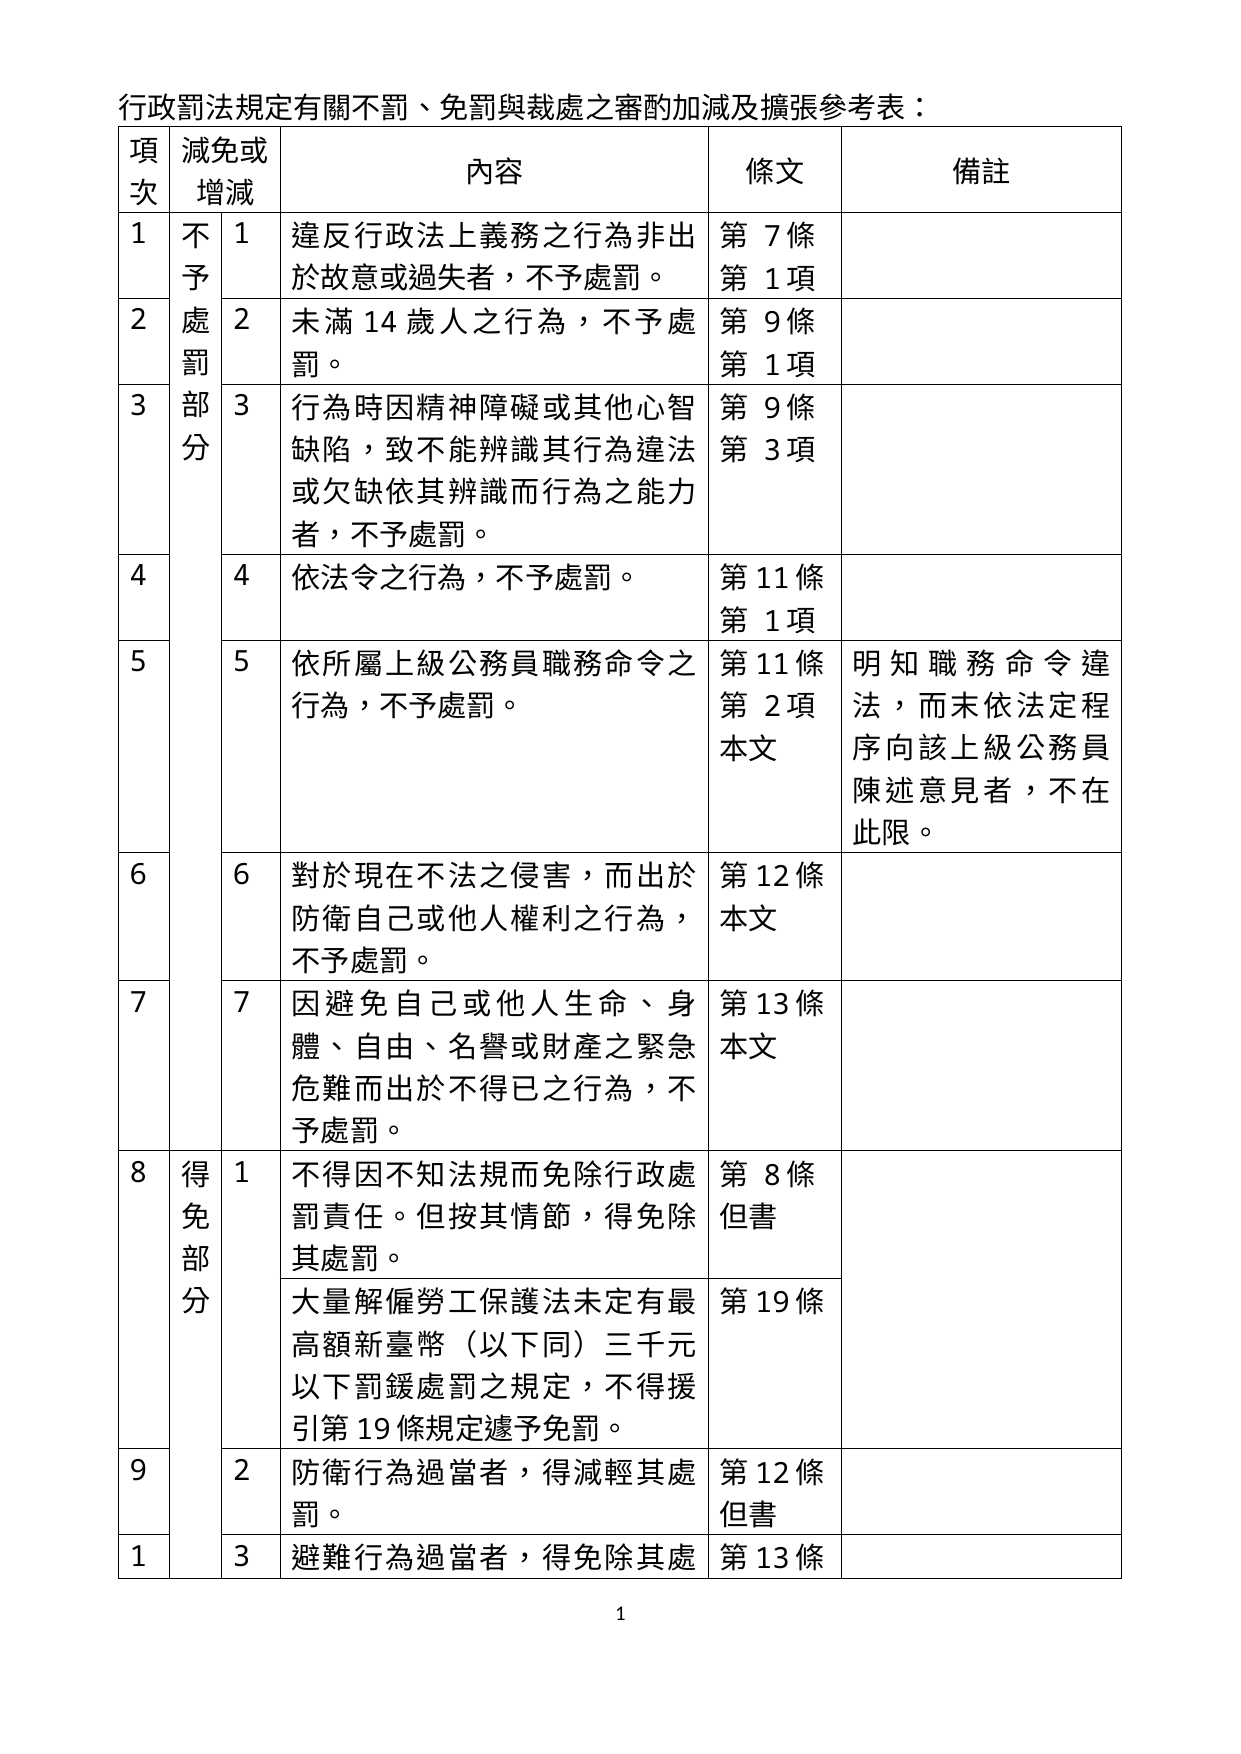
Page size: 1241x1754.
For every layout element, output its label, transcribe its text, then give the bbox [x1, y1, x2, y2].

table_cell 3 [222, 1535, 280, 1577]
table_cell 7 [119, 981, 169, 1150]
table_cell 4 [222, 555, 280, 639]
table_cell 明知職務命令違法，而末依法定程序向該上級公務員陳述意見者，不在此限。 [842, 641, 1121, 852]
table_cell 第11條 第 2項 本文 [709, 641, 841, 852]
table_cell 第 9條 第 3項 [709, 385, 841, 554]
table_cell 避難行為過當者，得免除其處 [281, 1535, 708, 1577]
table_cell [842, 555, 1121, 639]
table_cell [842, 213, 1121, 298]
table_cell 3 [222, 385, 280, 554]
table_cell 第13條 [709, 1535, 841, 1577]
table_cell 9 [119, 1449, 169, 1534]
table_cell 違反行政法上義務之行為非出於故意或過失者，不予處罰。 [281, 213, 708, 298]
table_cell 1 [119, 213, 169, 298]
table_cell 大量解僱勞工保護法未定有最高額新臺幣（以下同）三千元以下罰鍰處罰之規定，不得援引第19條規定遽予免罰。 [281, 1279, 708, 1448]
table_cell 第 8條 但書 [709, 1151, 841, 1278]
table_cell [842, 1535, 1121, 1577]
table_cell [842, 1151, 1121, 1448]
table_cell 2 [222, 299, 280, 383]
table_cell 第12條 本文 [709, 853, 841, 980]
table_cell [842, 385, 1121, 554]
table_header 內容 [281, 127, 708, 212]
table_cell 未滿14歲人之行為，不予處罰。 [281, 299, 708, 383]
table_cell 7 [222, 981, 280, 1150]
table_cell 得免部分 [170, 1151, 221, 1577]
table_cell 2 [222, 1449, 280, 1534]
table_cell 不得因不知法規而免除行政處罰責任。但按其情節，得免除其處罰。 [281, 1151, 708, 1278]
table_cell 1 [222, 213, 280, 298]
table_cell [842, 1449, 1121, 1534]
table_header 減免或增減 [170, 127, 280, 212]
table_cell 第19條 [709, 1279, 841, 1448]
table_cell 因避免自己或他人生命、身體、自由、名譽或財產之緊急危難而出於不得已之行為，不予處罰。 [281, 981, 708, 1150]
table_cell 不予處罰部分 [170, 213, 221, 1150]
table_cell 2 [119, 299, 169, 383]
table_cell [842, 299, 1121, 383]
table_cell 5 [222, 641, 280, 852]
table_cell 6 [119, 853, 169, 980]
table_header 條文 [709, 127, 841, 212]
table_cell 8 [119, 1151, 169, 1448]
table_cell 3 [119, 385, 169, 554]
table_cell 防衛行為過當者，得減輕其處罰。 [281, 1449, 708, 1534]
table_cell 行為時因精神障礙或其他心智缺陷，致不能辨識其行為違法或欠缺依其辨識而行為之能力者，不予處罰。 [281, 385, 708, 554]
table_cell 第12條 但書 [709, 1449, 841, 1534]
table_cell 1 [222, 1151, 280, 1448]
table_cell 第 7條 第 1項 [709, 213, 841, 298]
table_header 備註 [842, 127, 1121, 212]
table_header 項次 [119, 127, 169, 212]
table_cell 5 [119, 641, 169, 852]
table_cell 第13條 本文 [709, 981, 841, 1150]
table_cell 依法令之行為，不予處罰。 [281, 555, 708, 639]
table_cell 4 [119, 555, 169, 639]
table_cell 第 9條 第 1項 [709, 299, 841, 383]
text 行政罰法規定有關不罰、免罰與裁處之審酌加減及擴張參考表： [118, 89, 1122, 126]
table_cell 對於現在不法之侵害，而出於防衛自己或他人權利之行為，不予處罰。 [281, 853, 708, 980]
table_cell 第11條 第 1項 [709, 555, 841, 639]
table_cell [842, 981, 1121, 1150]
table_cell 依所屬上級公務員職務命令之行為，不予處罰。 [281, 641, 708, 852]
table_cell 6 [222, 853, 280, 980]
table_cell 1 [119, 1535, 169, 1577]
table_cell [842, 853, 1121, 980]
